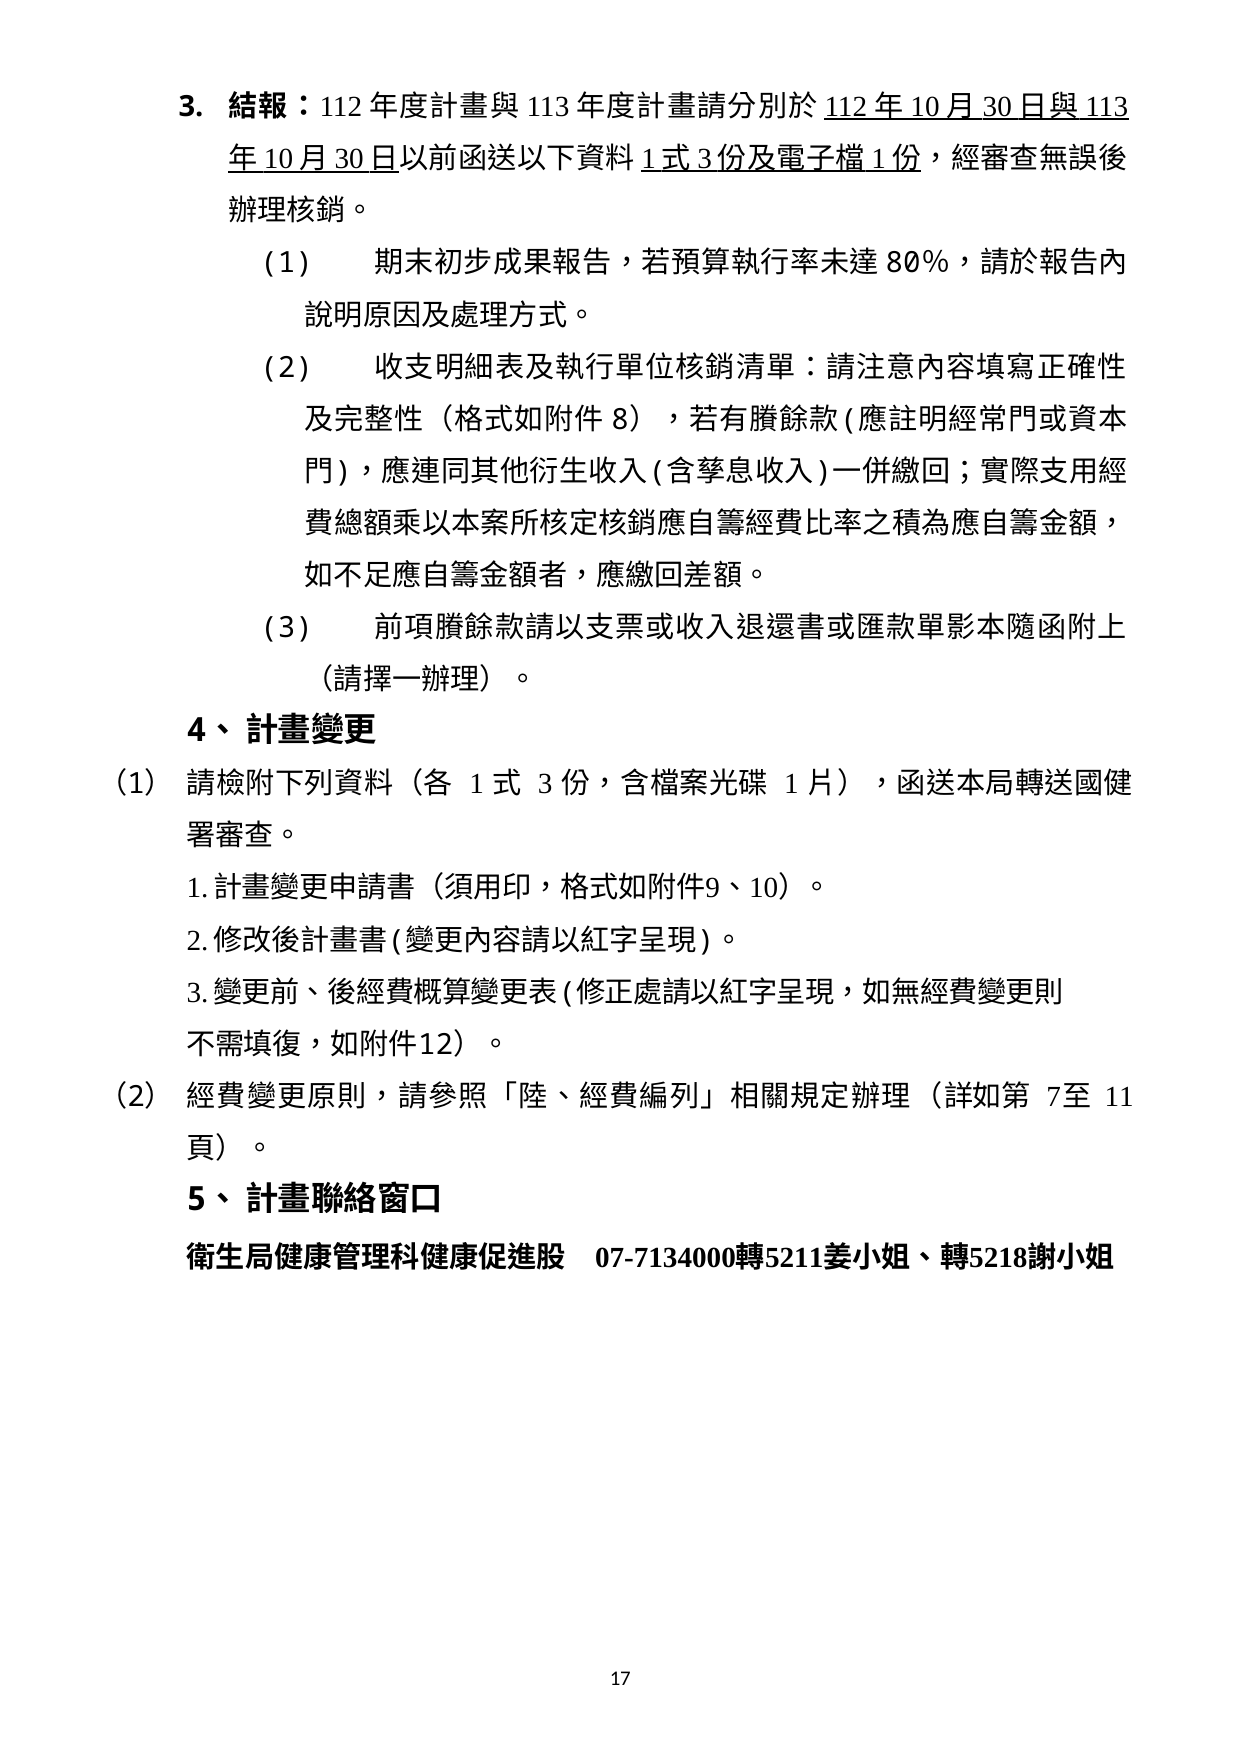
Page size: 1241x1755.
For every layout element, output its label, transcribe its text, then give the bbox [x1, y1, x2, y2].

list 修改後計畫書(變更內容請以紅字呈現)。 [186, 908, 1065, 960]
list 計畫聯絡窗口 [186, 1169, 1128, 1221]
list 變更前、後經費概算變更表(修正處請以紅字呈現，如無經費變更則不需填復，如附件12）。 [186, 960, 1065, 1064]
list 計畫變更 [186, 700, 1128, 752]
list 經費變更原則，請參照「陸、經費編列」相關規定辦理（詳如第 7至 11 頁）。 [98, 1064, 1134, 1169]
list 結報：112年度計畫與113年度計畫請分別於112年10月30日與113年10月30日以前函送以下資料1式3份及電子檔1份，經審查無誤後辦理核銷。 [178, 75, 1128, 231]
text 衛生局健康管理科健康促進股 07-7134000轉5211姜小姐、轉5218謝小姐 [186, 1225, 1128, 1277]
list 收支明細表及執行單位核銷清單：請注意內容填寫正確性及完整性（格式如附件8），若有賸餘款(應註明經常門或資本門)，應連同其他衍生收入(含孳息收入)一併繳回；實際支用經費總額乘以本案所核定核銷應自籌經費比率之積為應自籌金額，如不足應自籌金額者，應繳回差額。 [260, 335, 1128, 596]
list 計畫變更申請書（須用印，格式如附件9、10）。 [186, 856, 1065, 908]
list 前項賸餘款請以支票或收入退還書或匯款單影本隨函附上（請擇一辦理）。 [260, 596, 1128, 700]
list 請檢附下列資料（各 1 式 3 份，含檔案光碟 1 片），函送本局轉送國健署審查。 [98, 752, 1134, 856]
list 期末初步成果報告，若預算執行率未達80％，請於報告內說明原因及處理方式。 [260, 231, 1128, 335]
